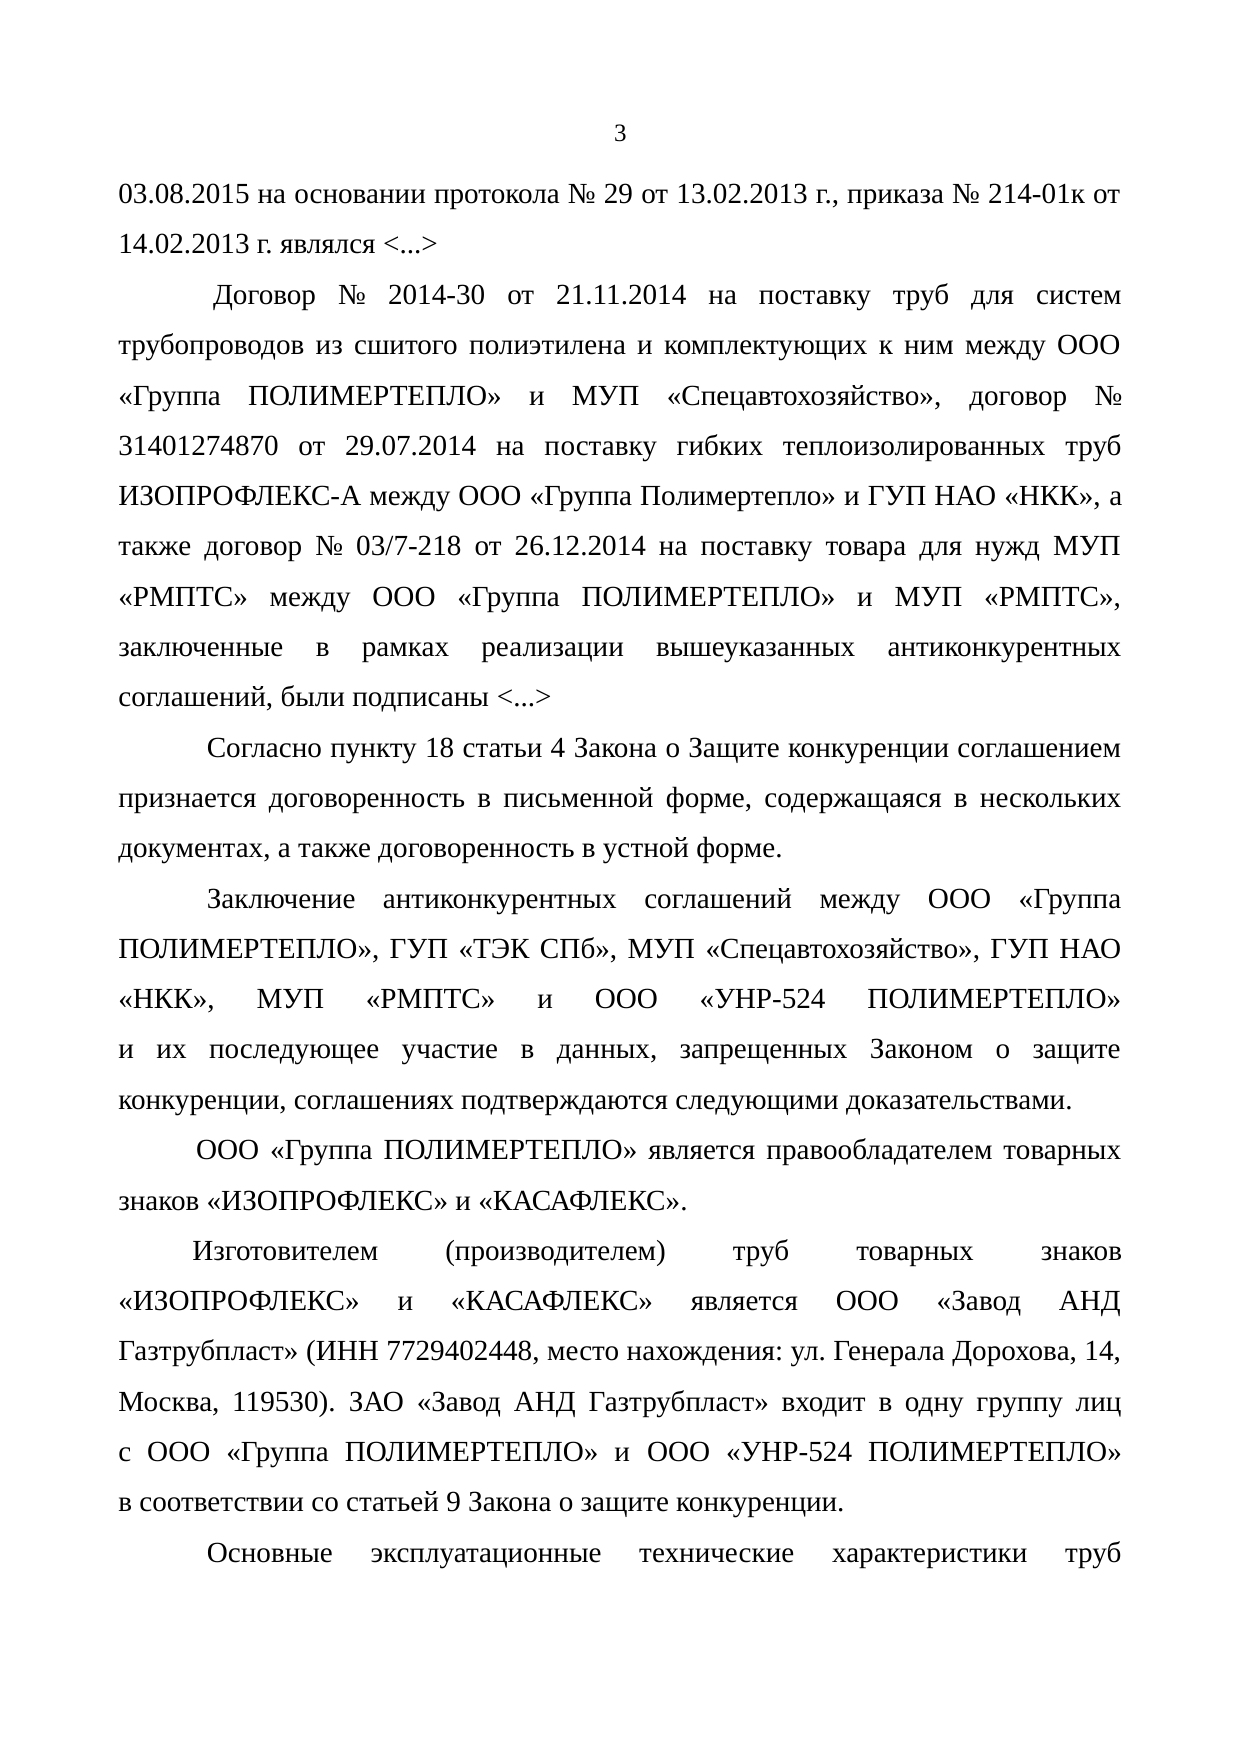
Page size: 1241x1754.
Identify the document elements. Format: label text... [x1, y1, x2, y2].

text Основные эксплуатационные технические характеристики труб [118, 1535, 1122, 1568]
text Согласно пункту 18 статьи 4 Закона о Защите конкуренции соглашением признается договоренность в письменной форме, содержащаяся в нескольких документах, а также договоренность в устной форме. [118, 730, 1122, 864]
text Заключение антиконкурентных соглашений между ООО «Группа ПОЛИМЕРТЕПЛО», ГУП «ТЭК СПб», МУП «Спецавтохозяйство», ГУП НАО «НКК», МУП «РМПТС» и ООО «УНР-524 ПОЛИМЕРТЕПЛО» и их последующее участие в данных, запрещенных Законом о защите конкуренции, соглашениях подтверждаются следующими доказательствами. [118, 881, 1122, 1116]
text 03.08.2015 на основании протокола № 29 от 13.02.2013 г., приказа № 214-01к от 14.02.2013 г. являлся <...> [118, 176, 1122, 260]
text Договор № 2014-30 от 21.11.2014 на поставку труб для систем трубопроводов из сшитого полиэтилена и комплектующих к ним между ООО «Группа ПОЛИМЕРТЕПЛО» и МУП «Спецавтохозяйство», договор № 31401274870 от 29.07.2014 на поставку гибких теплоизолированных труб ИЗОПРОФЛЕКС-А между ООО «Группа Полимертепло» и ГУП НАО «НКК», а также договор № 03/7-218 от 26.12.2014 на поставку товара для нужд МУП «РМПТС» между ООО «Группа ПОЛИМЕРТЕПЛО» и МУП «РМПТС», заключенные в рамках реализации вышеуказанных антиконкурентных соглашений, были подписаны <...> [118, 277, 1122, 713]
text Изготовителем (производителем) труб товарных знаков «ИЗОПРОФЛЕКС» и «КАСАФЛЕКС» является ООО «Завод АНД Газтрубпласт» (ИНН 7729402448, место нахождения: ул. Генерала Дорохова, 14, Москва, 119530). ЗАО «Завод АНД Газтрубпласт» входит в одну группу лиц с ООО «Группа ПОЛИМЕРТЕПЛО» и ООО «УНР-524 ПОЛИМЕРТЕПЛО» в соответствии со статьей 9 Закона о защите конкуренции. [118, 1233, 1122, 1518]
text ООО «Группа ПОЛИМЕРТЕПЛО» является правообладателем товарных знаков «ИЗОПРОФЛЕКС» и «КАСАФЛЕКС». [118, 1132, 1122, 1216]
